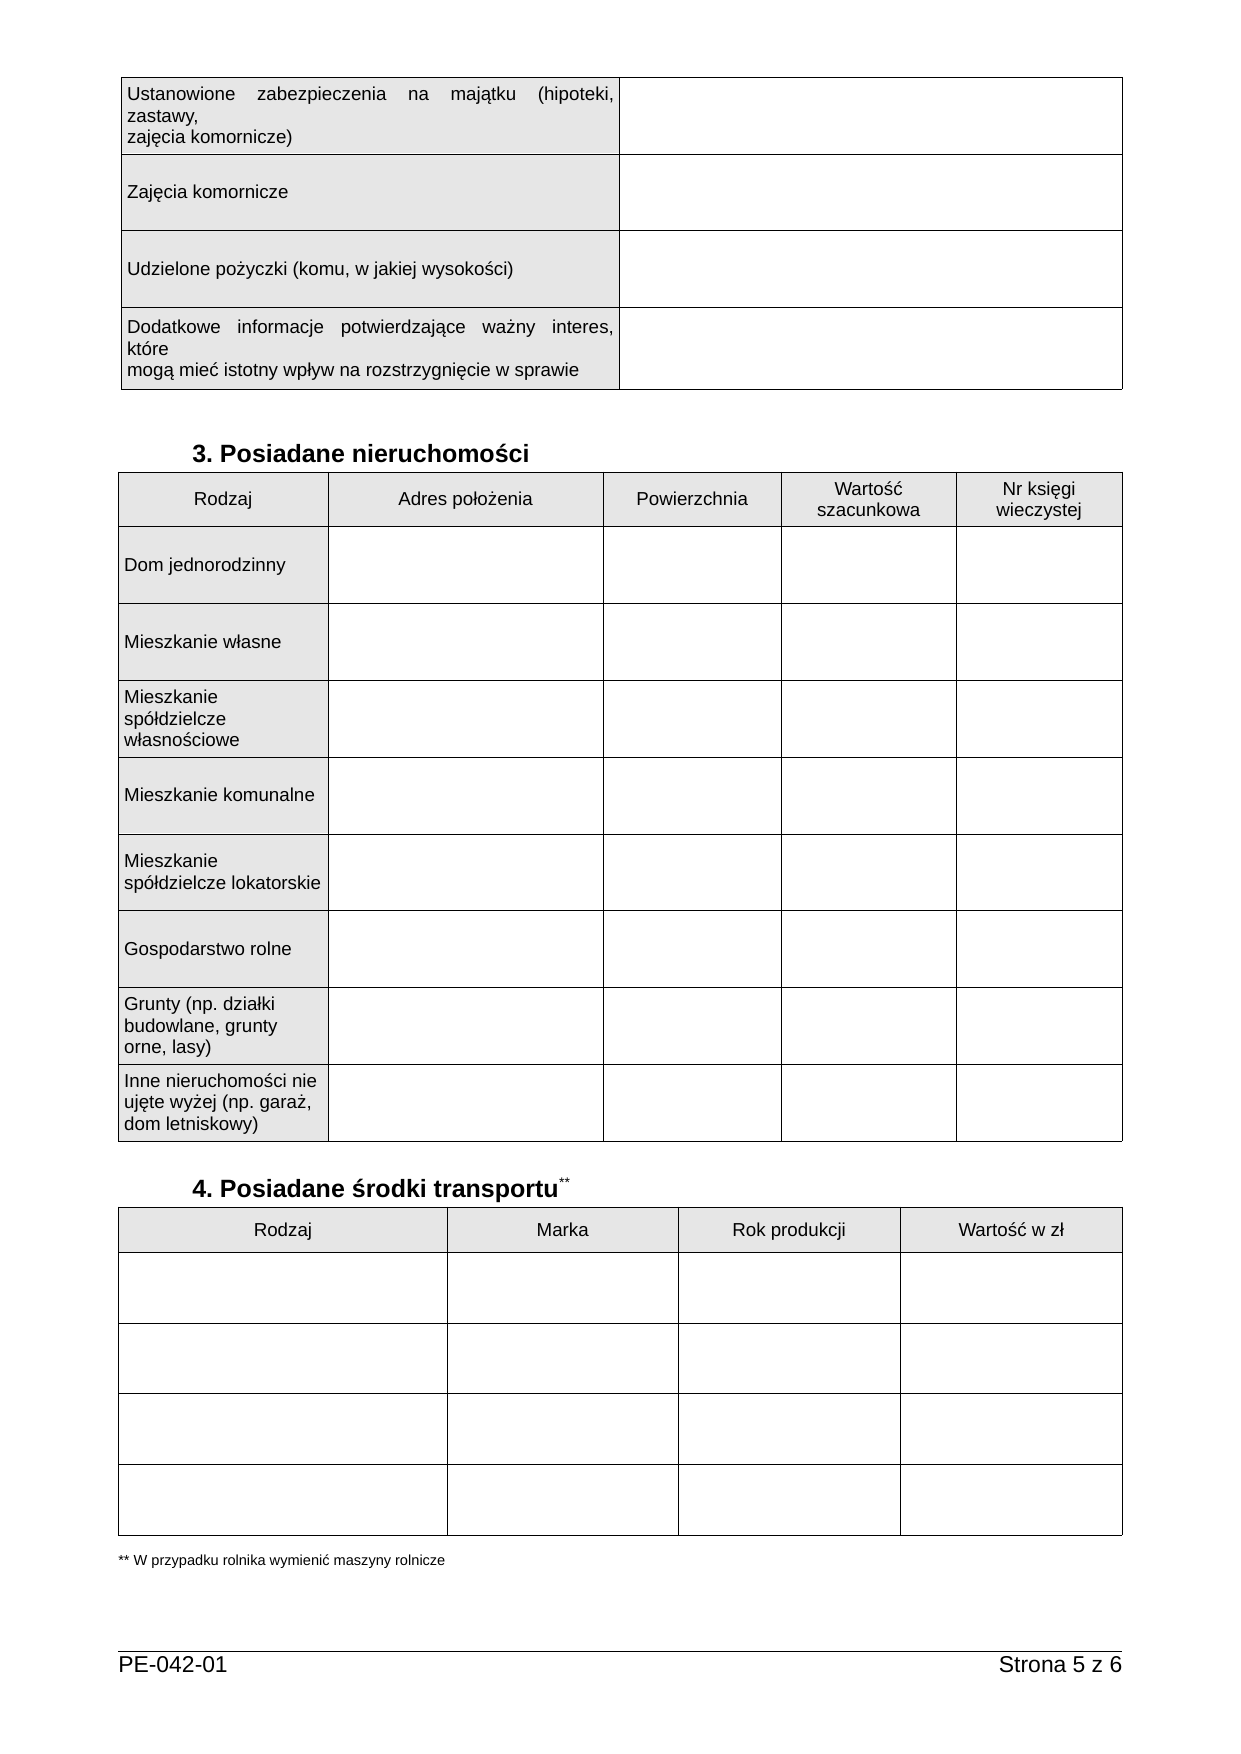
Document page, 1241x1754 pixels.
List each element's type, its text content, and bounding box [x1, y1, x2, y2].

table_cell [901, 1465, 1122, 1535]
table_cell [329, 604, 603, 680]
table_cell [679, 1253, 900, 1322]
table_cell [620, 308, 1122, 389]
table_cell [901, 1394, 1122, 1464]
text 3. Posiadane nieruchomości [118, 439, 1122, 467]
table_cell [604, 911, 781, 987]
table_cell Mieszkanie spółdzielcze własnościowe [119, 681, 328, 757]
table_cell [329, 911, 603, 987]
table_cell [782, 1065, 956, 1141]
table_cell [329, 527, 603, 603]
table_cell [119, 1324, 447, 1393]
table_cell [604, 988, 781, 1064]
table_cell [448, 1465, 678, 1535]
table_cell [119, 1465, 447, 1535]
table_header Adres położenia [329, 473, 603, 526]
table_cell [957, 527, 1122, 603]
table_cell [957, 911, 1122, 987]
table_cell Udzielone pożyczki (komu, w jakiej wysokości) [122, 231, 619, 307]
table_cell [119, 1253, 447, 1322]
table_header Nr księgi wieczystej [957, 473, 1122, 526]
table_cell [957, 681, 1122, 757]
table_cell [604, 1065, 781, 1141]
table_cell [329, 1065, 603, 1141]
table_header Wartość szacunkowa [782, 473, 956, 526]
table_cell Mieszkanie spółdzielcze lokatorskie [119, 835, 328, 910]
table_cell [782, 758, 956, 833]
table_cell [604, 758, 781, 833]
table_cell [620, 155, 1122, 230]
table_cell [679, 1465, 900, 1535]
table_cell Gospodarstwo rolne [119, 911, 328, 987]
table_cell [448, 1324, 678, 1393]
table_cell [782, 911, 956, 987]
table_cell [604, 527, 781, 603]
table_cell [604, 835, 781, 910]
table_cell [901, 1253, 1122, 1322]
table_cell [604, 681, 781, 757]
table_cell [957, 988, 1122, 1064]
table_cell [329, 758, 603, 833]
table_cell [679, 1324, 900, 1393]
table_cell [957, 604, 1122, 680]
table_cell Inne nieruchomości nie ujęte wyżej (np. garaż, dom letniskowy) [119, 1065, 328, 1141]
table_cell [620, 78, 1122, 153]
table_header Marka [448, 1208, 678, 1252]
table_cell Mieszkanie komunalne [119, 758, 328, 833]
table_cell [329, 681, 603, 757]
table_cell [782, 604, 956, 680]
table_cell [782, 835, 956, 910]
table_header Wartość w zł [901, 1208, 1122, 1252]
table_cell Grunty (np. działki budowlane, grunty orne, lasy) [119, 988, 328, 1064]
table_cell Ustanowione zabezpieczenia na majątku (hipoteki, zastawy, zajęcia komornicze) [122, 78, 619, 153]
table_header Rok produkcji [679, 1208, 900, 1252]
table_cell [782, 681, 956, 757]
table_cell [957, 835, 1122, 910]
table_cell [901, 1324, 1122, 1393]
table_cell [329, 835, 603, 910]
table_cell [782, 988, 956, 1064]
table_header Rodzaj [119, 1208, 447, 1252]
table_cell Zajęcia komornicze [122, 155, 619, 230]
text 4. Posiadane środki transportu** [118, 1174, 1122, 1202]
table_header Powierzchnia [604, 473, 781, 526]
table_cell [620, 231, 1122, 307]
table_cell [448, 1394, 678, 1464]
table_cell [957, 1065, 1122, 1141]
table_header Rodzaj [119, 473, 328, 526]
table_cell [679, 1394, 900, 1464]
text ** W przypadku rolnika wymienić maszyny rolnicze [118, 1552, 1122, 1568]
table_cell Dodatkowe informacje potwierdzające ważny interes, które mogą mieć istotny wpływ na rozstrzygnięcie w sprawie [122, 308, 619, 389]
table_cell [604, 604, 781, 680]
table_cell [957, 758, 1122, 833]
table_cell Dom jednorodzinny [119, 527, 328, 603]
table_cell [119, 1394, 447, 1464]
table_cell [448, 1253, 678, 1322]
table_cell Mieszkanie własne [119, 604, 328, 680]
table_cell [329, 988, 603, 1064]
table_cell [782, 527, 956, 603]
